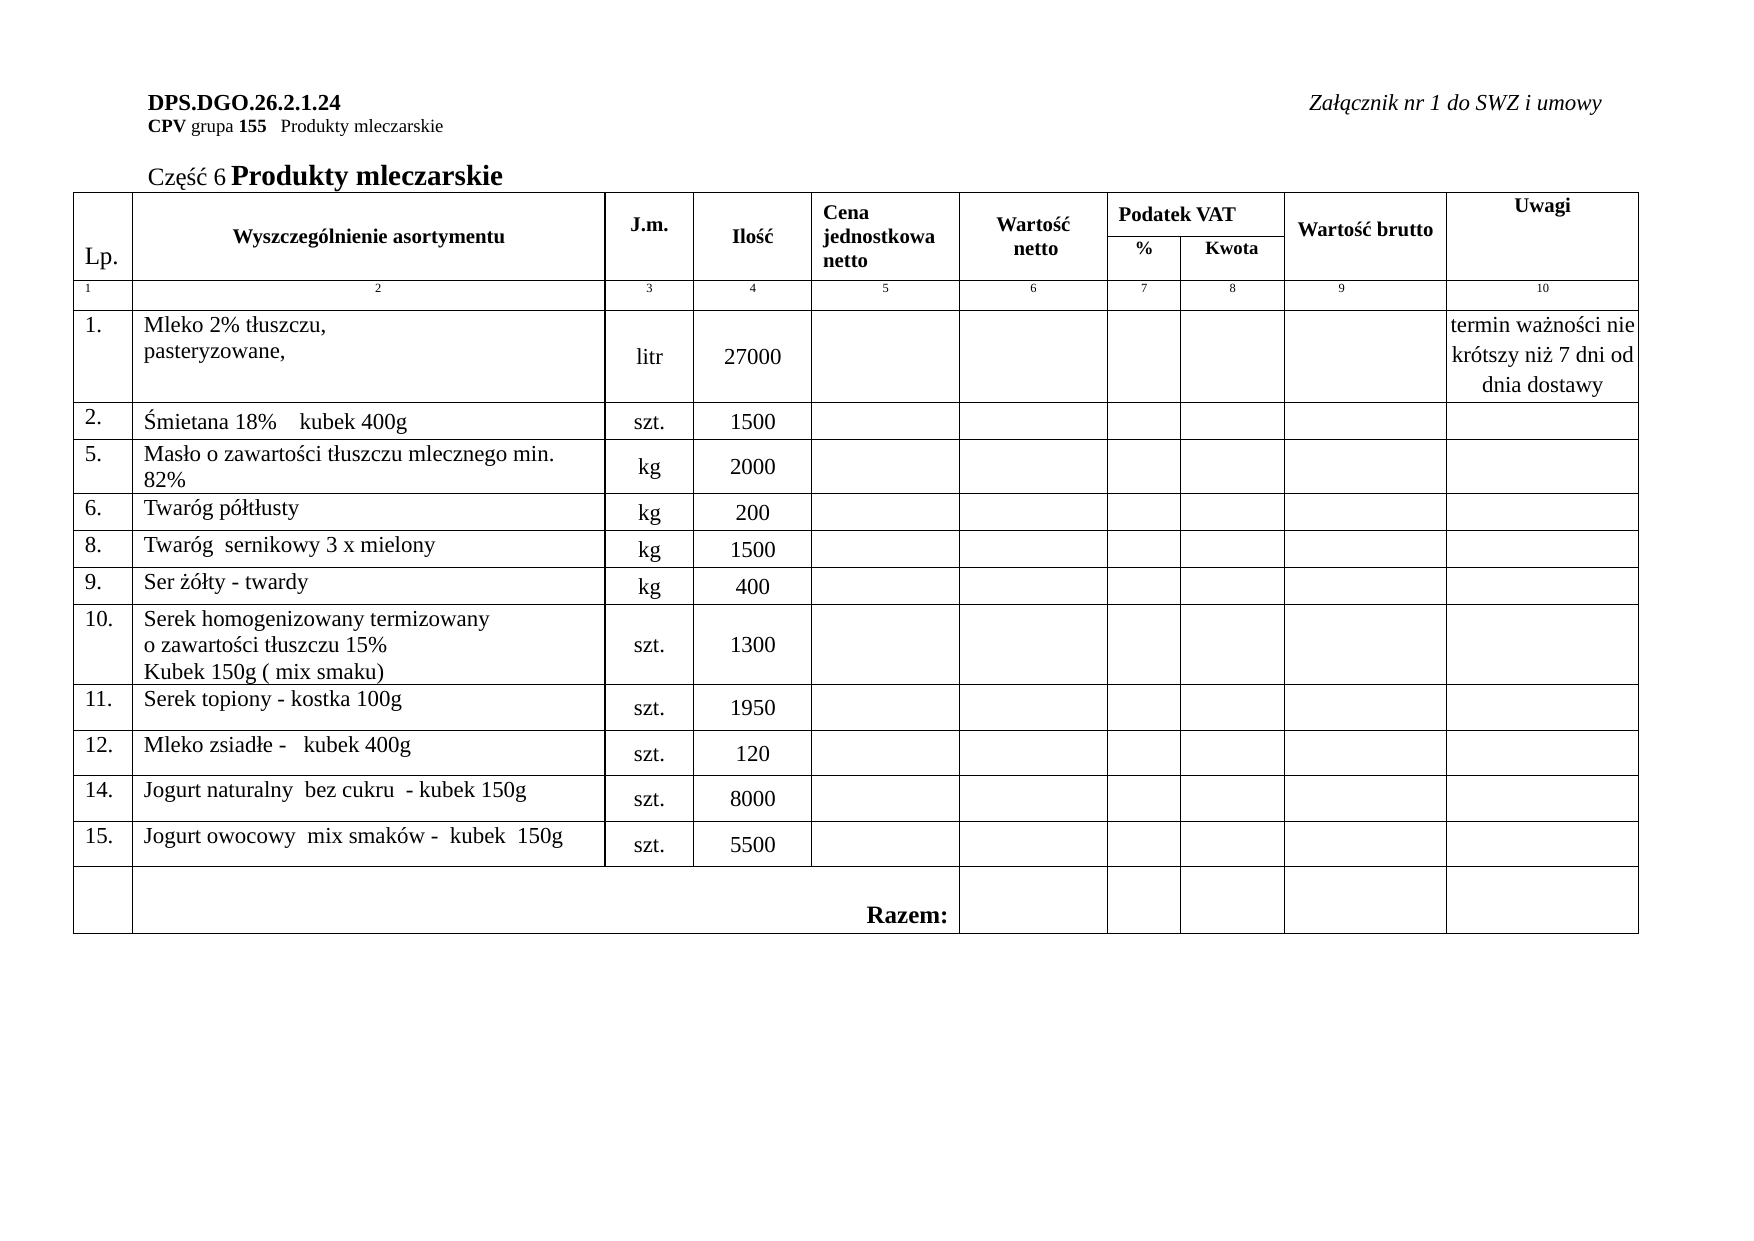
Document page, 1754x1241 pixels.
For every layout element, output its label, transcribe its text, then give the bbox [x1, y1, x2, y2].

table_cell [1181, 867, 1284, 933]
table_cell 10 [1447, 281, 1638, 310]
table_cell 8. [74, 531, 132, 567]
table_cell 5 [812, 281, 959, 310]
table_cell kg [606, 494, 693, 530]
table_cell [1285, 403, 1446, 439]
table_cell litr [606, 311, 693, 402]
table_cell 2. [74, 403, 132, 439]
table_cell [1181, 568, 1284, 604]
table_cell [812, 685, 959, 729]
table_cell 15. [74, 822, 132, 866]
table_cell [812, 605, 959, 684]
table_cell [1285, 822, 1446, 866]
table_cell 6. [74, 494, 132, 530]
table_cell Masło o zawartości tłuszczu mlecznego min. 82% [133, 440, 604, 493]
table_cell [960, 685, 1107, 729]
table_cell [1447, 822, 1638, 866]
table_cell [812, 731, 959, 775]
table_cell [812, 311, 959, 402]
table_header Cena jednostkowa netto [812, 193, 959, 280]
table_cell [960, 605, 1107, 684]
table_cell [1285, 531, 1446, 567]
table_cell [1108, 568, 1180, 604]
table_cell 200 [694, 494, 811, 530]
table_header Uwagi [1447, 193, 1638, 280]
table_cell [812, 568, 959, 604]
table_cell szt. [606, 731, 693, 775]
table_cell [1181, 776, 1284, 821]
table_cell [1285, 440, 1446, 493]
table_cell [1108, 776, 1180, 821]
table_cell [812, 403, 959, 439]
table_cell [1181, 531, 1284, 567]
table_cell szt. [606, 776, 693, 821]
table_cell [960, 776, 1107, 821]
table_cell Twaróg półtłusty [133, 494, 604, 530]
text DPS.DGO.26.2.1.24 Załącznik nr 1 do SWZ i umowy [148, 89, 1606, 115]
table_cell [1285, 731, 1446, 775]
table_header Ilość [694, 193, 811, 280]
table_cell Razem: [133, 867, 959, 933]
table_cell 8 [1181, 281, 1284, 310]
table_cell 4 [694, 281, 811, 310]
table_cell [1285, 311, 1446, 402]
table_cell [1181, 731, 1284, 775]
table_cell [1181, 605, 1284, 684]
table_cell 2000 [694, 440, 811, 493]
table_cell [1447, 568, 1638, 604]
table_header Wartość brutto [1285, 193, 1446, 280]
table_cell kg [606, 440, 693, 493]
table_cell szt. [606, 822, 693, 866]
table_cell [1108, 440, 1180, 493]
table_cell [960, 311, 1107, 402]
table_cell [1447, 440, 1638, 493]
table_cell [74, 867, 132, 933]
table_cell [1108, 731, 1180, 775]
table_cell 9. [74, 568, 132, 604]
text Część 6 Produkty mleczarskie [148, 158, 1606, 192]
table_cell 10. [74, 605, 132, 684]
table_cell 2 [133, 281, 604, 310]
table_cell [1181, 440, 1284, 493]
table_cell [1181, 685, 1284, 729]
table_cell [1447, 494, 1638, 530]
table_cell [960, 494, 1107, 530]
table_cell Twaróg sernikowy 3 x mielony [133, 531, 604, 567]
table_cell [1108, 867, 1180, 933]
table_cell 1500 [694, 531, 811, 567]
table_cell [1181, 494, 1284, 530]
table_cell [1108, 605, 1180, 684]
table_cell 7 [1108, 281, 1180, 310]
table_cell 14. [74, 776, 132, 821]
table_cell 1. [74, 311, 132, 402]
table_cell [1447, 685, 1638, 729]
table_cell 27000 [694, 311, 811, 402]
table_cell [812, 822, 959, 866]
table_cell [960, 867, 1107, 933]
table_cell Kwota [1181, 237, 1284, 280]
table_header J.m. [606, 193, 693, 280]
table_cell [1285, 867, 1446, 933]
table_cell % [1108, 237, 1180, 280]
table_cell kg [606, 531, 693, 567]
table_cell [1285, 685, 1446, 729]
table_cell [960, 440, 1107, 493]
table_cell [1447, 605, 1638, 684]
table_cell [960, 531, 1107, 567]
table_cell [1181, 822, 1284, 866]
table_cell [1285, 494, 1446, 530]
table_cell Jogurt naturalny bez cukru - kubek 150g [133, 776, 604, 821]
table_cell Mleko 2% tłuszczu, pasteryzowane, [133, 311, 604, 402]
table_cell 1 [74, 281, 132, 310]
table_cell 6 [960, 281, 1107, 310]
table_cell Jogurt owocowy mix smaków - kubek 150g [133, 822, 604, 866]
table_cell [812, 531, 959, 567]
table_cell [812, 494, 959, 530]
table_cell [1447, 731, 1638, 775]
table_cell [960, 822, 1107, 866]
table_header Wartość netto [960, 193, 1107, 280]
text CPV grupa 155 Produkty mleczarskie [148, 115, 1606, 137]
table_cell [1447, 403, 1638, 439]
table_cell szt. [606, 403, 693, 439]
table_cell [1108, 311, 1180, 402]
table_cell [1181, 311, 1284, 402]
table_cell [1108, 822, 1180, 866]
table_cell szt. [606, 685, 693, 729]
table_cell Serek homogenizowany termizowany o zawartości tłuszczu 15% Kubek 150g ( mix smaku) [133, 605, 604, 684]
table_cell termin ważności nie krótszy niż 7 dni od dnia dostawy [1447, 311, 1638, 402]
table_cell 1500 [694, 403, 811, 439]
table_cell Ser żółty - twardy [133, 568, 604, 604]
table_cell [812, 776, 959, 821]
table_cell 120 [694, 731, 811, 775]
table_cell [1181, 403, 1284, 439]
table_cell [960, 403, 1107, 439]
table_cell Śmietana 18% kubek 400g [133, 403, 604, 439]
table_cell [812, 440, 959, 493]
table_cell 11. [74, 685, 132, 729]
table_cell 400 [694, 568, 811, 604]
table_cell 5. [74, 440, 132, 493]
table_cell [1285, 776, 1446, 821]
table_cell [1447, 867, 1638, 933]
table_cell [1108, 531, 1180, 567]
table_header Lp Lp. [74, 193, 132, 280]
table_cell 1300 [694, 605, 811, 684]
table_cell [1108, 403, 1180, 439]
table_cell 5500 [694, 822, 811, 866]
table_cell [1447, 531, 1638, 567]
table_cell kg [606, 568, 693, 604]
table_cell 3 [606, 281, 693, 310]
table_cell [1108, 494, 1180, 530]
table_cell [1447, 776, 1638, 821]
table_cell Serek topiony - kostka 100g [133, 685, 604, 729]
table_cell szt. [606, 605, 693, 684]
table_cell [1285, 568, 1446, 604]
table_cell 8000 [694, 776, 811, 821]
table_cell [1108, 685, 1180, 729]
table_cell 9 [1285, 281, 1446, 310]
table_header Podatek VAT [1108, 193, 1284, 236]
table_cell [960, 568, 1107, 604]
table_cell [1285, 605, 1446, 684]
table_cell 12. [74, 731, 132, 775]
table_cell Mleko zsiadłe - kubek 400g [133, 731, 604, 775]
table_header Wyszczególnienie asortymentu [133, 193, 604, 280]
table_cell [960, 731, 1107, 775]
table_cell 1950 [694, 685, 811, 729]
